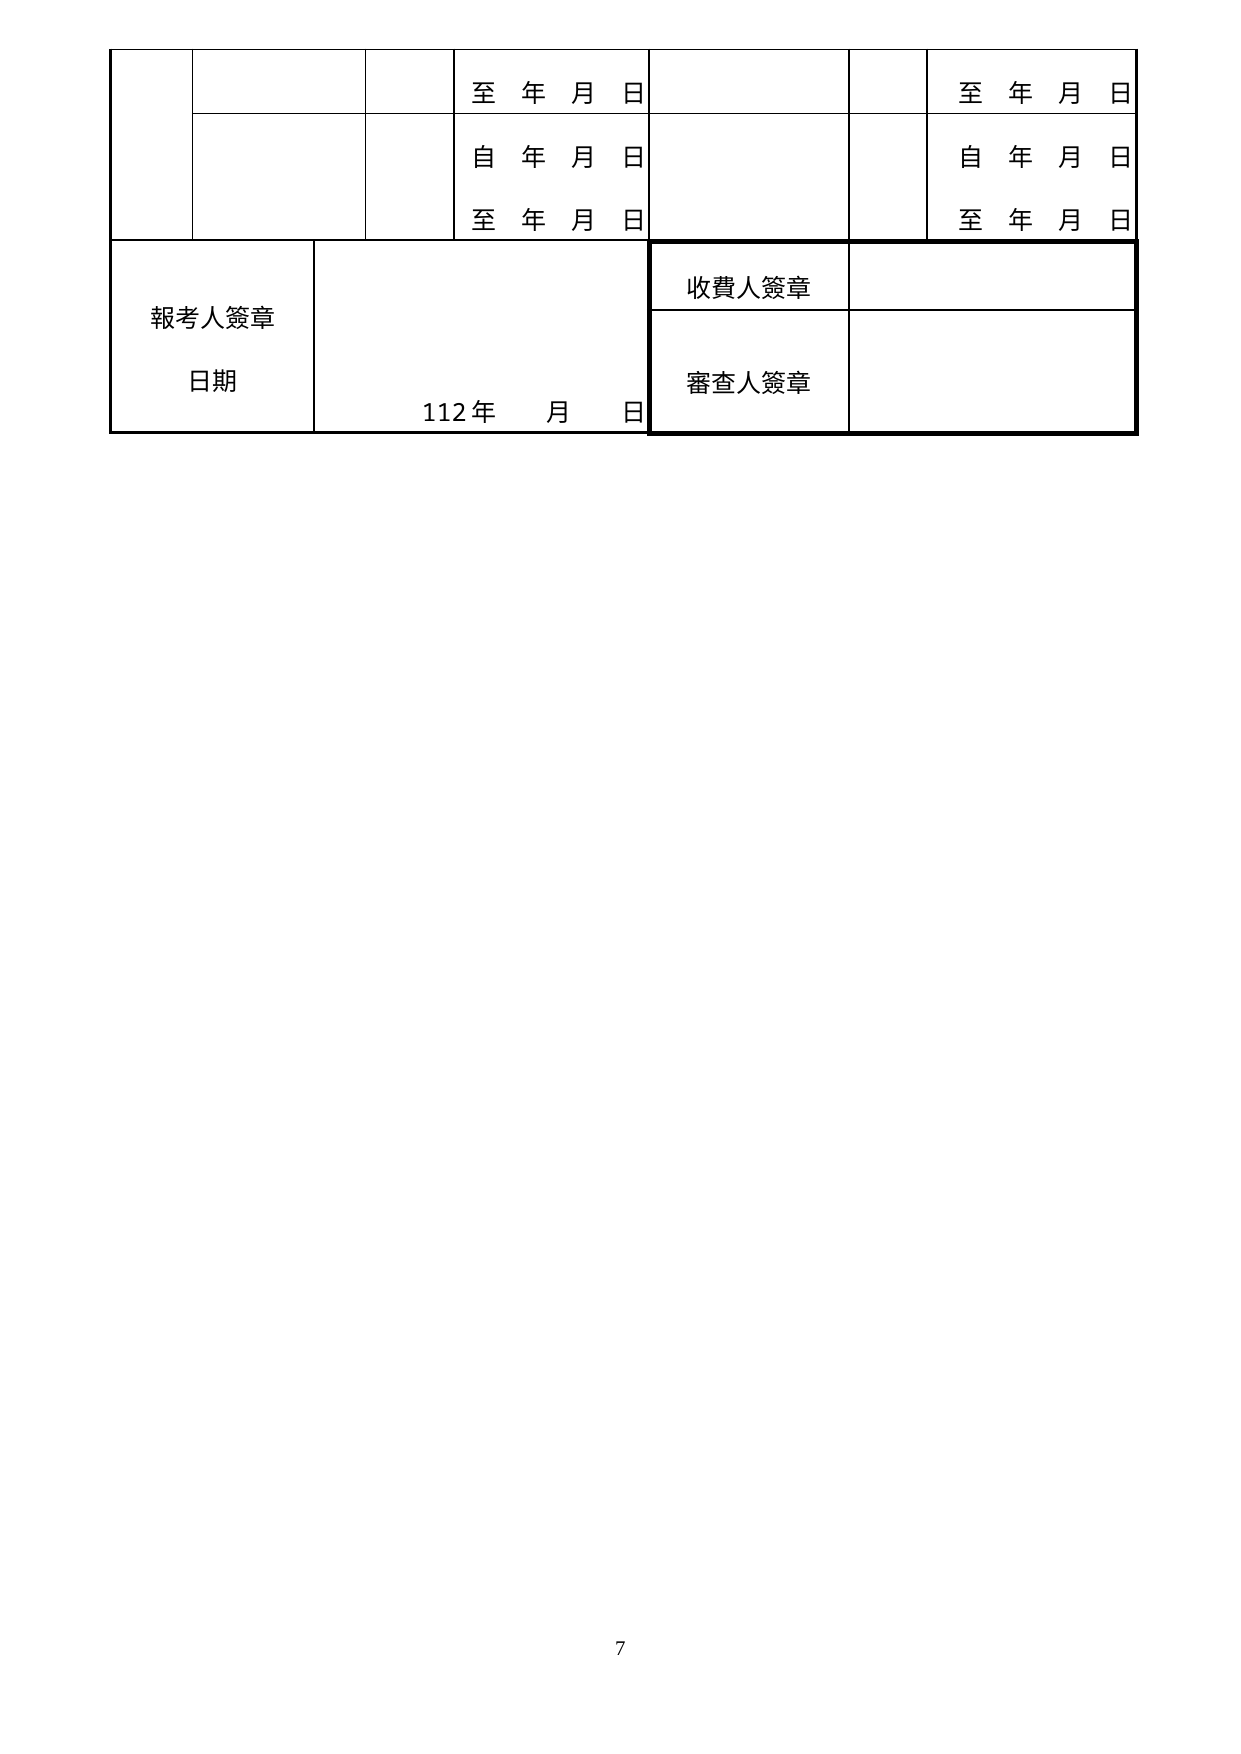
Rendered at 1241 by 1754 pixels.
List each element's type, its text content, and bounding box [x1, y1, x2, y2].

table_cell [193, 114, 365, 239]
table_cell 審查人簽章 [652, 311, 848, 431]
table_cell [850, 50, 926, 112]
table_cell [850, 311, 1134, 431]
table_cell 報考人簽章 日期 [112, 241, 313, 431]
table_cell 至 年 月 日 [455, 50, 648, 112]
table_cell [850, 114, 926, 239]
table_cell [112, 50, 192, 239]
table_cell 112年 月 日 [315, 241, 647, 431]
table_cell [850, 244, 1134, 309]
table_cell [193, 50, 365, 112]
table_cell 自 年 月 日 至 年 月 日 [928, 114, 1135, 239]
table_cell [366, 50, 453, 112]
table_cell 自 年 月 日 至 年 月 日 [455, 114, 648, 239]
table_cell [366, 114, 453, 239]
table_cell 至 年 月 日 [928, 50, 1135, 112]
table_cell 收費人簽章 [652, 244, 848, 309]
table_cell [650, 114, 848, 239]
table_cell [650, 50, 848, 112]
